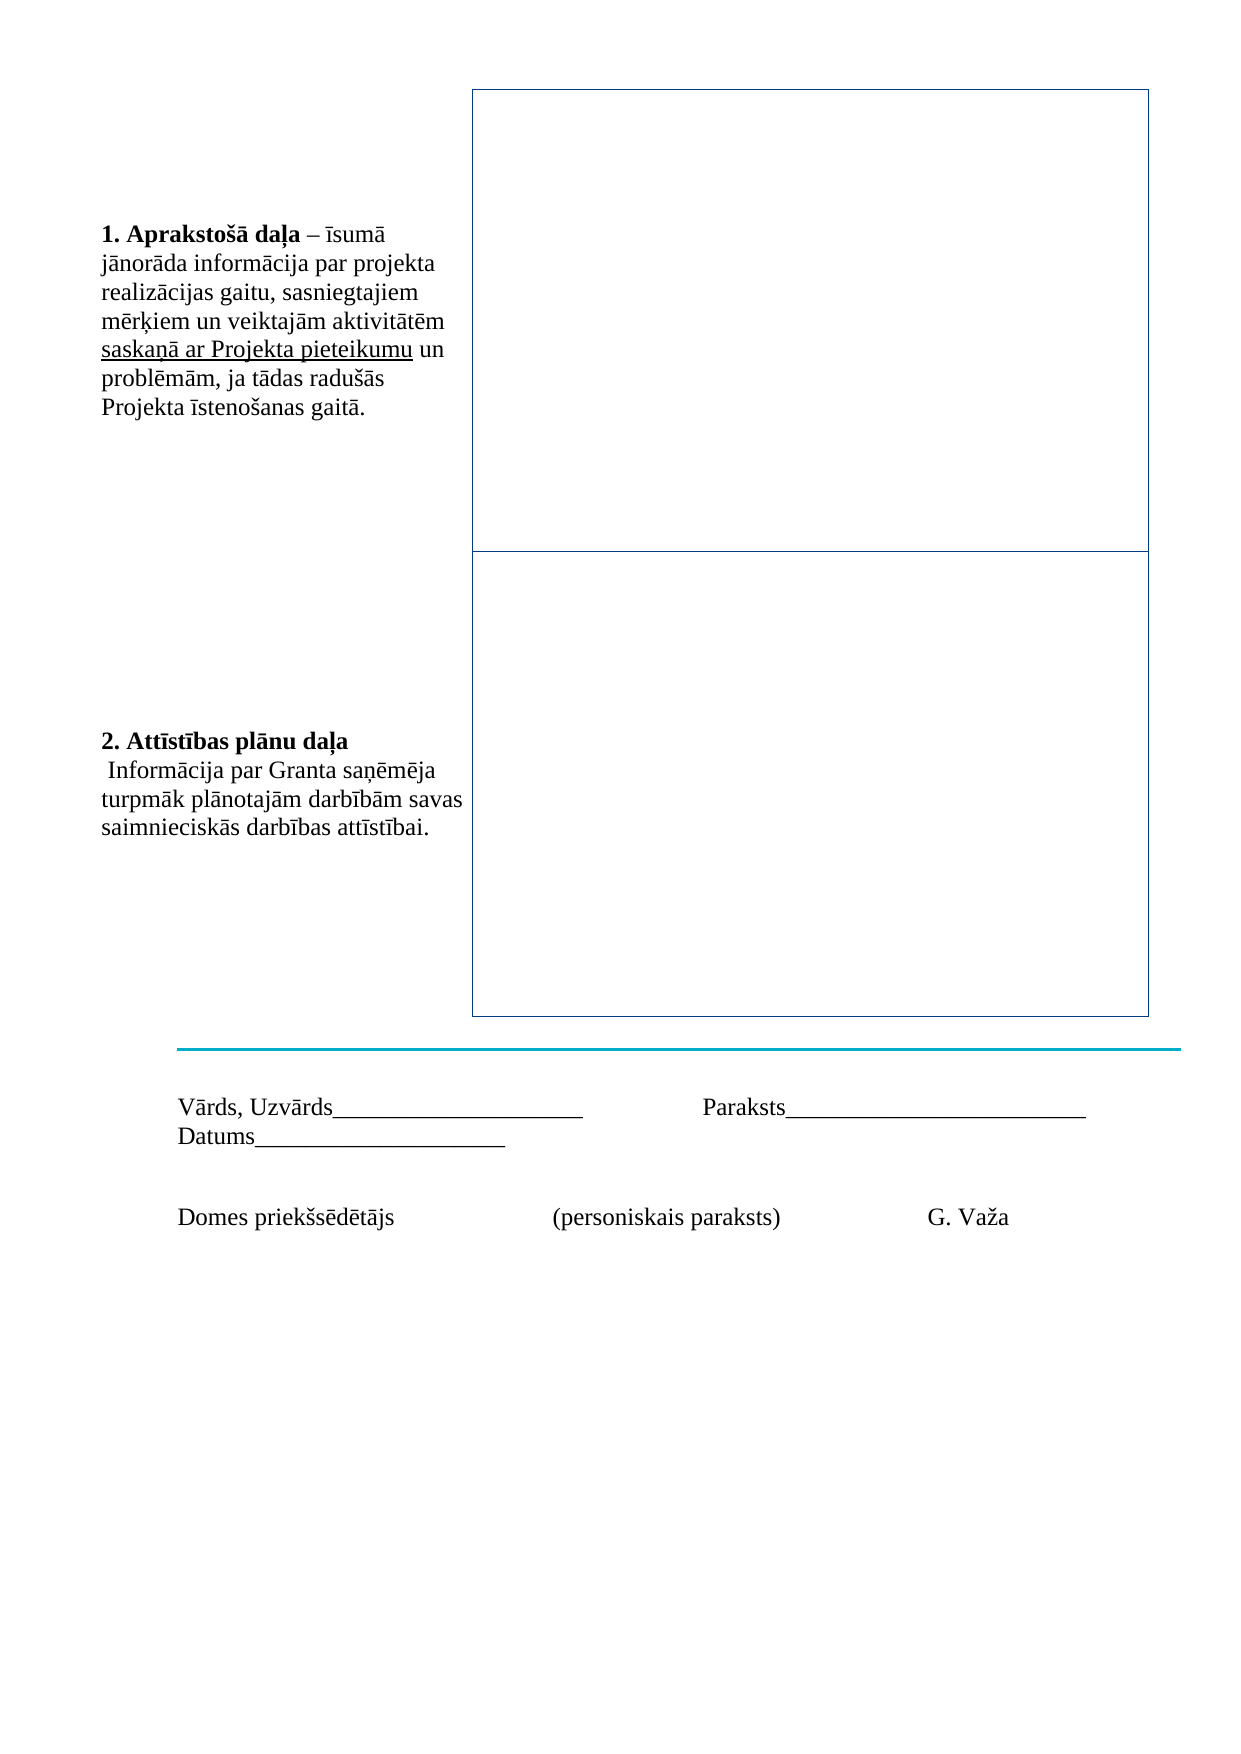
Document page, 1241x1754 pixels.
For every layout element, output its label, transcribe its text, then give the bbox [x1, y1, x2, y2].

table_cell [473, 552, 1148, 1016]
text Vārds, Uzvārds____________________ Paraksts________________________ [177, 1092, 1181, 1121]
table_cell [473, 90, 1148, 551]
text Datums____________________ [177, 1121, 1181, 1149]
table_cell 1. Aprakstošā daļa – īsumā jānorāda informācija par projekta realizācijas gaitu, sasniegtajiem mērķiem un veiktajām aktivitātēm saskaņā ar Projekta pieteikumu un problēmām, ja tādas radušās Projekta īstenošanas gaitā. [102, 90, 472, 551]
text Domes priekšsēdētājs (personiskais paraksts) G. Važa [177, 1178, 1181, 1231]
table_cell 2. Attīstības plānu daļa Informācija par Granta saņēmēja turpmāk plānotajām darbībām savas saimnieciskās darbības attīstībai. [101, 552, 472, 1016]
